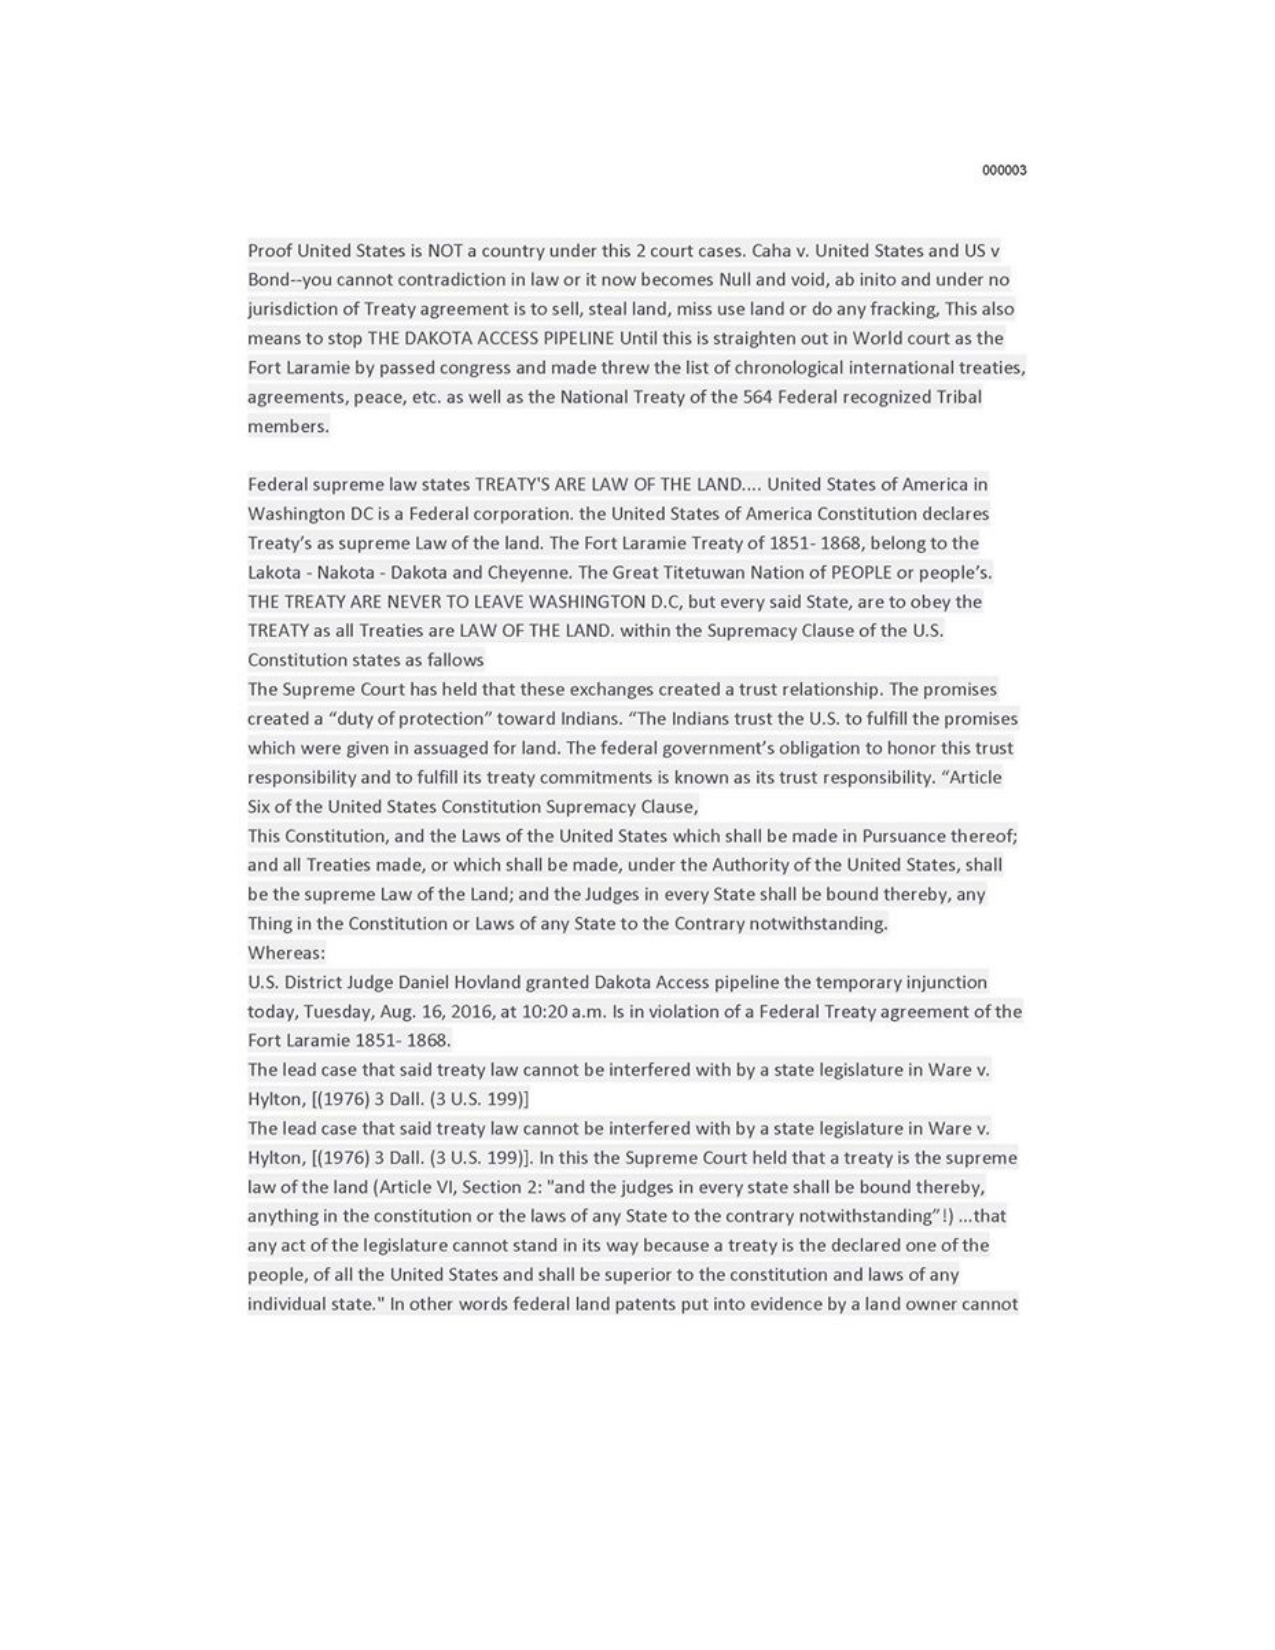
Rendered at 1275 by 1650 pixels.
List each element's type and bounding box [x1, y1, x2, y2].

picture [128, 118, 1147, 1436]
